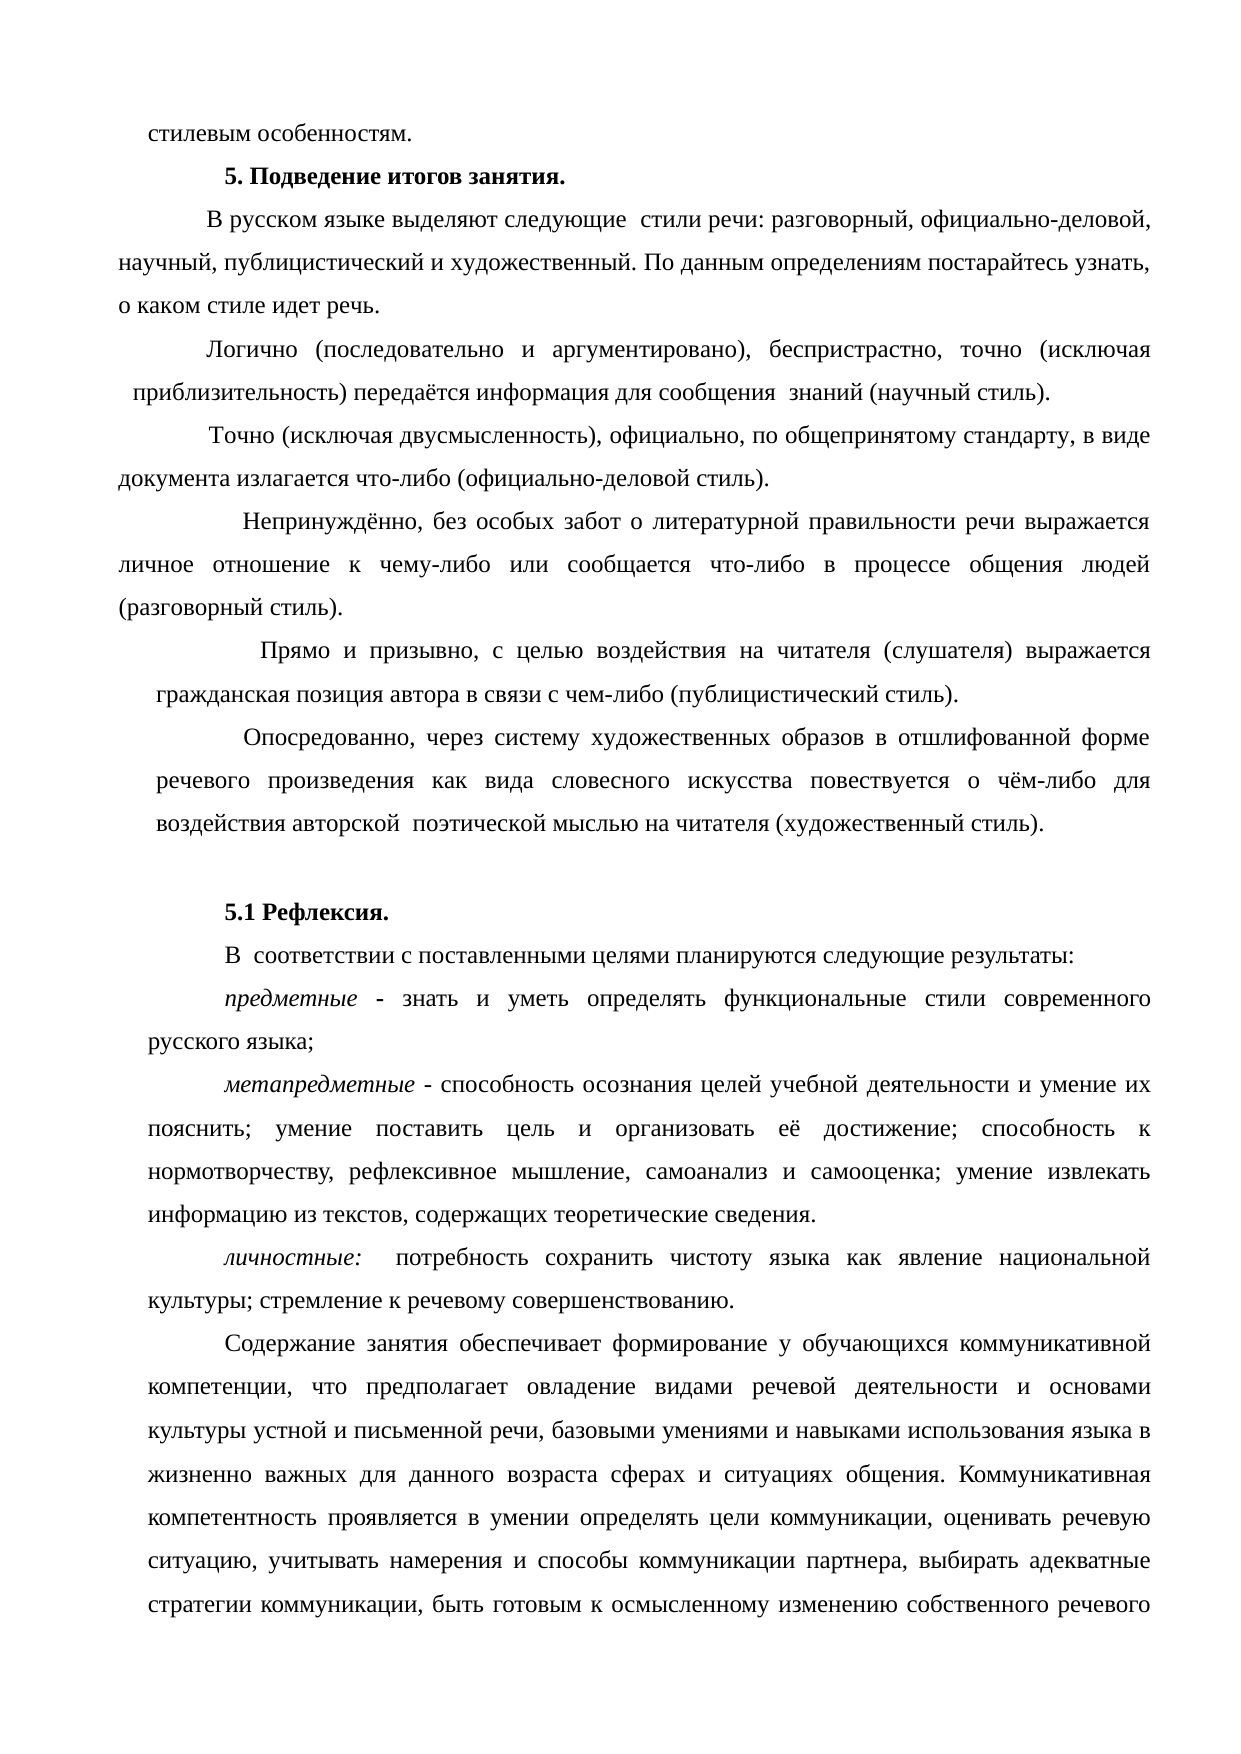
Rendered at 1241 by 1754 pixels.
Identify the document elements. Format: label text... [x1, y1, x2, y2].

text Опосредованно, через систему художественных образов в отшлифованной форме речевого произведения как вида словесного искусства повествуется о чём-либо для воздействия авторской поэтической мыслью на читателя (художественный стиль). [156, 722, 1152, 837]
text предметные - знать и уметь определять функциональные стили современного русского языка; [148, 983, 1152, 1055]
text В соответствии с поставленными целями планируются следующие результаты: [148, 940, 1152, 969]
text 5. Подведение итогов занятия. [148, 161, 1152, 190]
text В русском языке выделяют следующие стили речи: разговорный, официально-деловой, научный, публицистический и художественный. По данным определениям постарайтесь узнать, о каком стиле идет речь. [118, 204, 1152, 319]
text Непринуждённо, без особых забот о литературной правильности речи выражается личное отношение к чему-либо или сообщается что-либо в процессе общения людей (разговорный стиль). [118, 506, 1152, 621]
text Логично (последовательно и аргументировано), беспристрастно, точно (исключая приблизительность) передаётся информация для сообщения знаний (научный стиль). [133, 334, 1152, 406]
text Содержание занятия обеспечивает формирование у обучающихся коммуникативной компетенции, что предполагает овладение видами речевой деятельности и основами культуры устной и письменной речи, базовыми умениями и навыками использования языка в жизненно важных для данного возраста сферах и ситуациях общения. Коммуникативная компетентность проявляется в умении определять цели коммуникации, оценивать речевую ситуацию, учитывать намерения и способы коммуникации партнера, выбирать адекватные стратегии коммуникации, быть готовым к осмысленному изменению собственного речевого [148, 1328, 1152, 1617]
text стилевым особенностям. [148, 118, 1152, 147]
text Точно (исключая двусмысленность), официально, по общепринятому стандарту, в виде документа излагается что-либо (официально-деловой стиль). [118, 420, 1152, 492]
text метапредметные - способность осознания целей учебной деятельности и умение их пояснить; умение поставить цель и организовать её достижение; способность к нормотворчеству, рефлексивное мышление, самоанализ и самооценка; умение извлекать информацию из текстов, содержащих теоретические сведения. [148, 1069, 1152, 1228]
text 5.1 Рефлексия. [151, 897, 1152, 926]
text личностные: потребность сохранить чистоту языка как явление национальной культуры; стремление к речевому совершенствованию. [148, 1242, 1152, 1314]
text Прямо и призывно, с целью воздействия на читателя (слушателя) выражается гражданская позиция автора в связи с чем-либо (публицистический стиль). [156, 636, 1152, 707]
